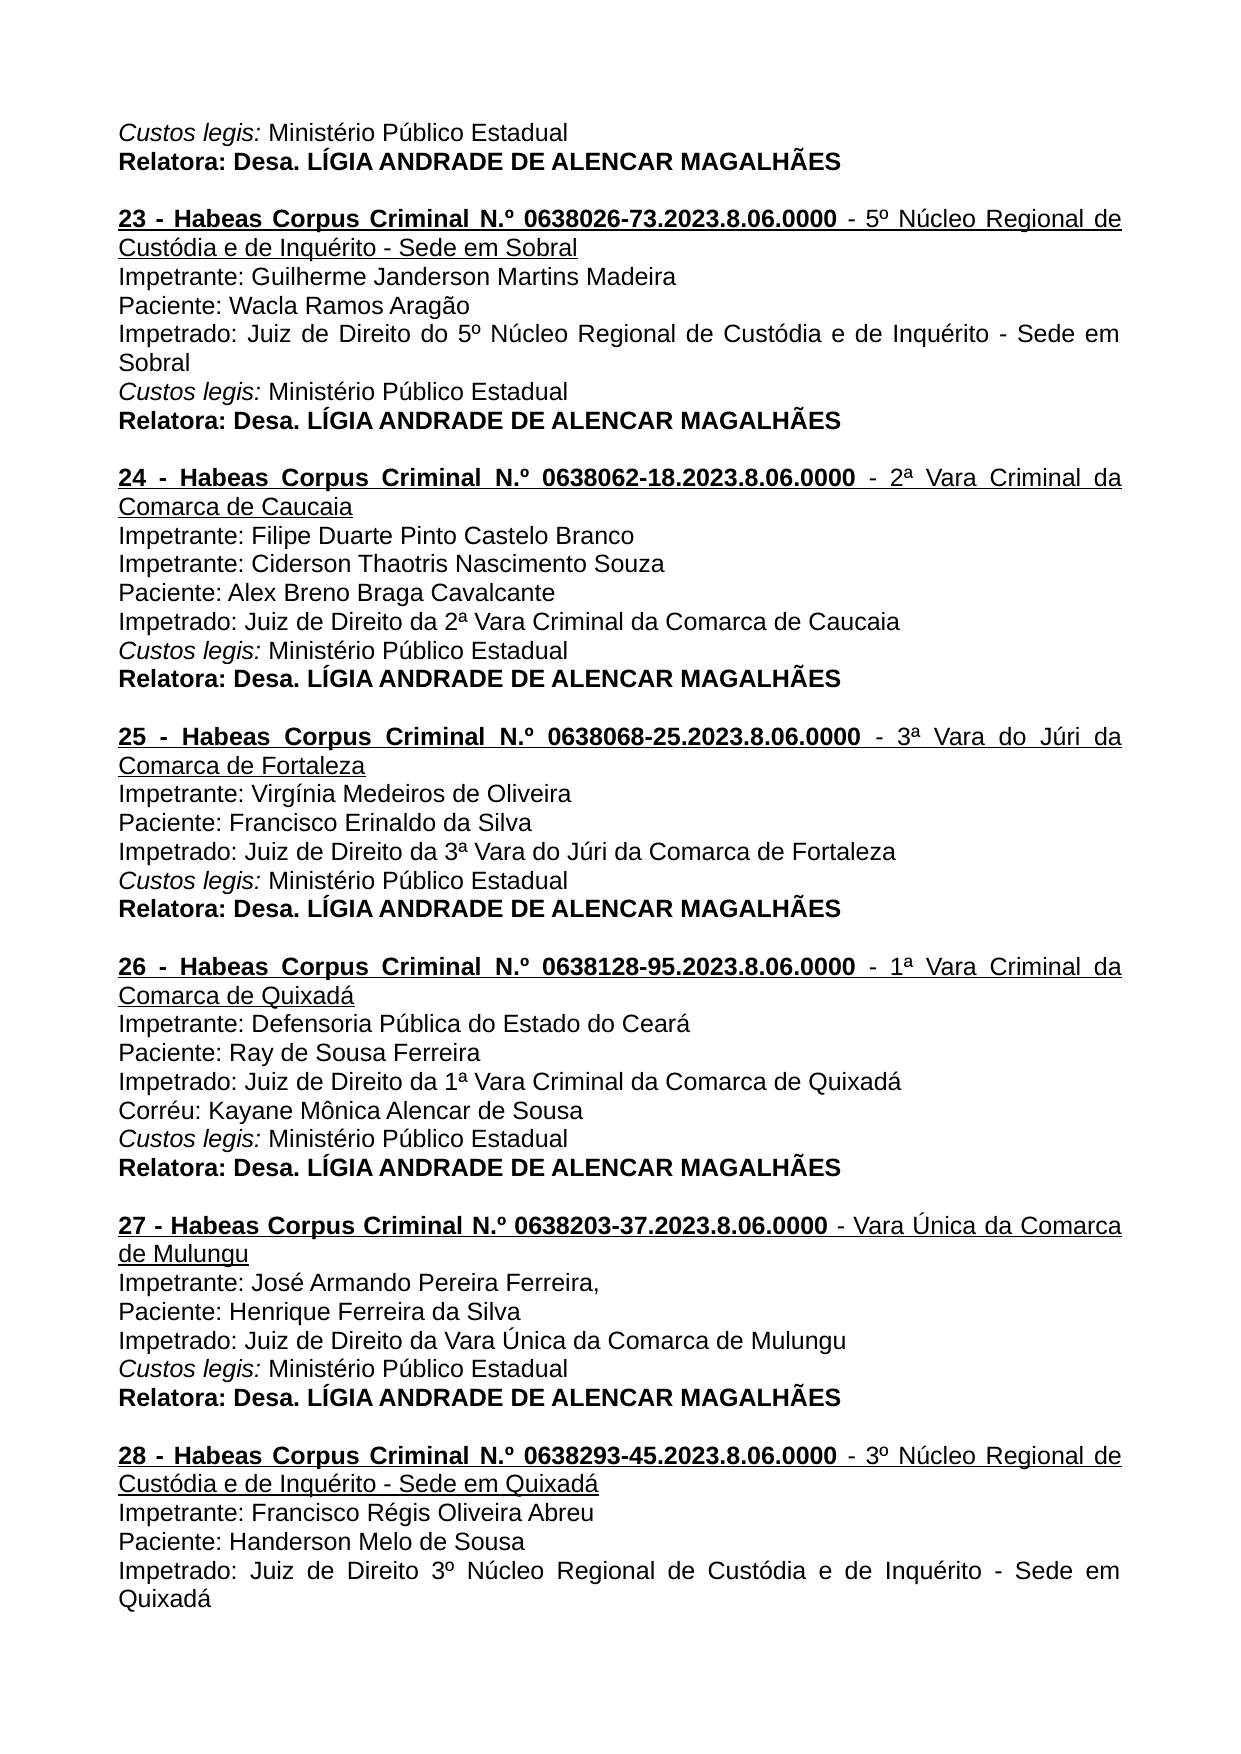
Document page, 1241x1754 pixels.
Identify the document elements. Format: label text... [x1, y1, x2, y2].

text Impetrante: José Armando Pereira Ferreira, [118, 1268, 1122, 1297]
text Impetrante: Virgínia Medeiros de Oliveira [118, 779, 1122, 808]
text Paciente: Henrique Ferreira da Silva [118, 1297, 1122, 1326]
text Paciente: Ray de Sousa Ferreira [118, 1038, 1122, 1067]
text Impetrado: Juiz de Direito da 2ª Vara Criminal da Comarca de Caucaia [118, 607, 1122, 636]
text Impetrante: Francisco Régis Oliveira Abreu [118, 1498, 1122, 1527]
text Custos legis: Ministério Público Estadual [118, 377, 1122, 406]
text Custos legis: Ministério Público Estadual [118, 118, 1122, 147]
text Comarca de Quixadá [118, 978, 1122, 1009]
text Impetrante: Guilherme Janderson Martins Madeira [118, 262, 1122, 291]
text Paciente: Francisco Erinaldo da Silva [118, 808, 1122, 837]
text Impetrado: Juiz de Direito da 3ª Vara do Júri da Comarca de Fortaleza [118, 837, 1122, 866]
text Comarca de Caucaia [118, 489, 1122, 521]
text Custos legis: Ministério Público Estadual [118, 1354, 1122, 1383]
text Impetrante: Ciderson Thaotris Nascimento Souza [118, 549, 1122, 578]
text Custódia e de Inquérito - Sede em Quixadá [118, 1467, 1122, 1498]
text Paciente: Handerson Melo de Sousa [118, 1527, 1122, 1556]
text Impetrado: Juiz de Direito da Vara Única da Comarca de Mulungu [118, 1326, 1122, 1354]
text Paciente: Wacla Ramos Aragão [118, 291, 1122, 319]
text Impetrante: Defensoria Pública do Estado do Ceará [118, 1009, 1122, 1038]
text Impetrado: Juiz de Direito da 1ª Vara Criminal da Comarca de Quixadá [118, 1067, 1122, 1096]
text 25 - Habeas Corpus Criminal N.º 0638068-25.2023.8.06.0000 - 3ª Vara do Júri da [118, 722, 1122, 747]
text Comarca de Fortaleza [118, 748, 1122, 779]
text 24 - Habeas Corpus Criminal N.º 0638062-18.2023.8.06.0000 - 2ª Vara Criminal da [118, 463, 1122, 488]
text 26 - Habeas Corpus Criminal N.º 0638128-95.2023.8.06.0000 - 1ª Vara Criminal da [118, 952, 1122, 977]
text Relatora: Desa. LÍGIA ANDRADE DE ALENCAR MAGALHÃES [118, 406, 1122, 434]
text Relatora: Desa. LÍGIA ANDRADE DE ALENCAR MAGALHÃES [118, 1153, 1122, 1182]
text de Mulungu [118, 1237, 1122, 1268]
text Corréu: Kayane Mônica Alencar de Sousa [118, 1096, 1122, 1124]
text 27 - Habeas Corpus Criminal N.º 0638203-37.2023.8.06.0000 - Vara Única da Comarca [118, 1211, 1122, 1236]
text Relatora: Desa. LÍGIA ANDRADE DE ALENCAR MAGALHÃES [118, 1383, 1122, 1412]
text Paciente: Alex Breno Braga Cavalcante [118, 578, 1122, 607]
text Relatora: Desa. LÍGIA ANDRADE DE ALENCAR MAGALHÃES [118, 894, 1122, 923]
text 28 - Habeas Corpus Criminal N.º 0638293-45.2023.8.06.0000 - 3º Núcleo Regional de [118, 1441, 1122, 1466]
text Custódia e de Inquérito - Sede em Sobral [118, 231, 1122, 262]
text Impetrado: Juiz de Direito 3º Núcleo Regional de Custódia e de Inquérito - Sede em Quixadá [118, 1556, 1122, 1613]
text 23 - Habeas Corpus Criminal N.º 0638026-73.2023.8.06.0000 - 5º Núcleo Regional de [118, 204, 1122, 229]
text Relatora: Desa. LÍGIA ANDRADE DE ALENCAR MAGALHÃES [118, 147, 1122, 176]
text Custos legis: Ministério Público Estadual [118, 1124, 1122, 1153]
text Impetrante: Filipe Duarte Pinto Castelo Branco [118, 521, 1122, 549]
text Custos legis: Ministério Público Estadual [118, 866, 1122, 894]
text Impetrado: Juiz de Direito do 5º Núcleo Regional de Custódia e de Inquérito - Sede em Sobral [118, 319, 1122, 377]
text Custos legis: Ministério Público Estadual [118, 636, 1122, 664]
text Relatora: Desa. LÍGIA ANDRADE DE ALENCAR MAGALHÃES [118, 664, 1122, 693]
